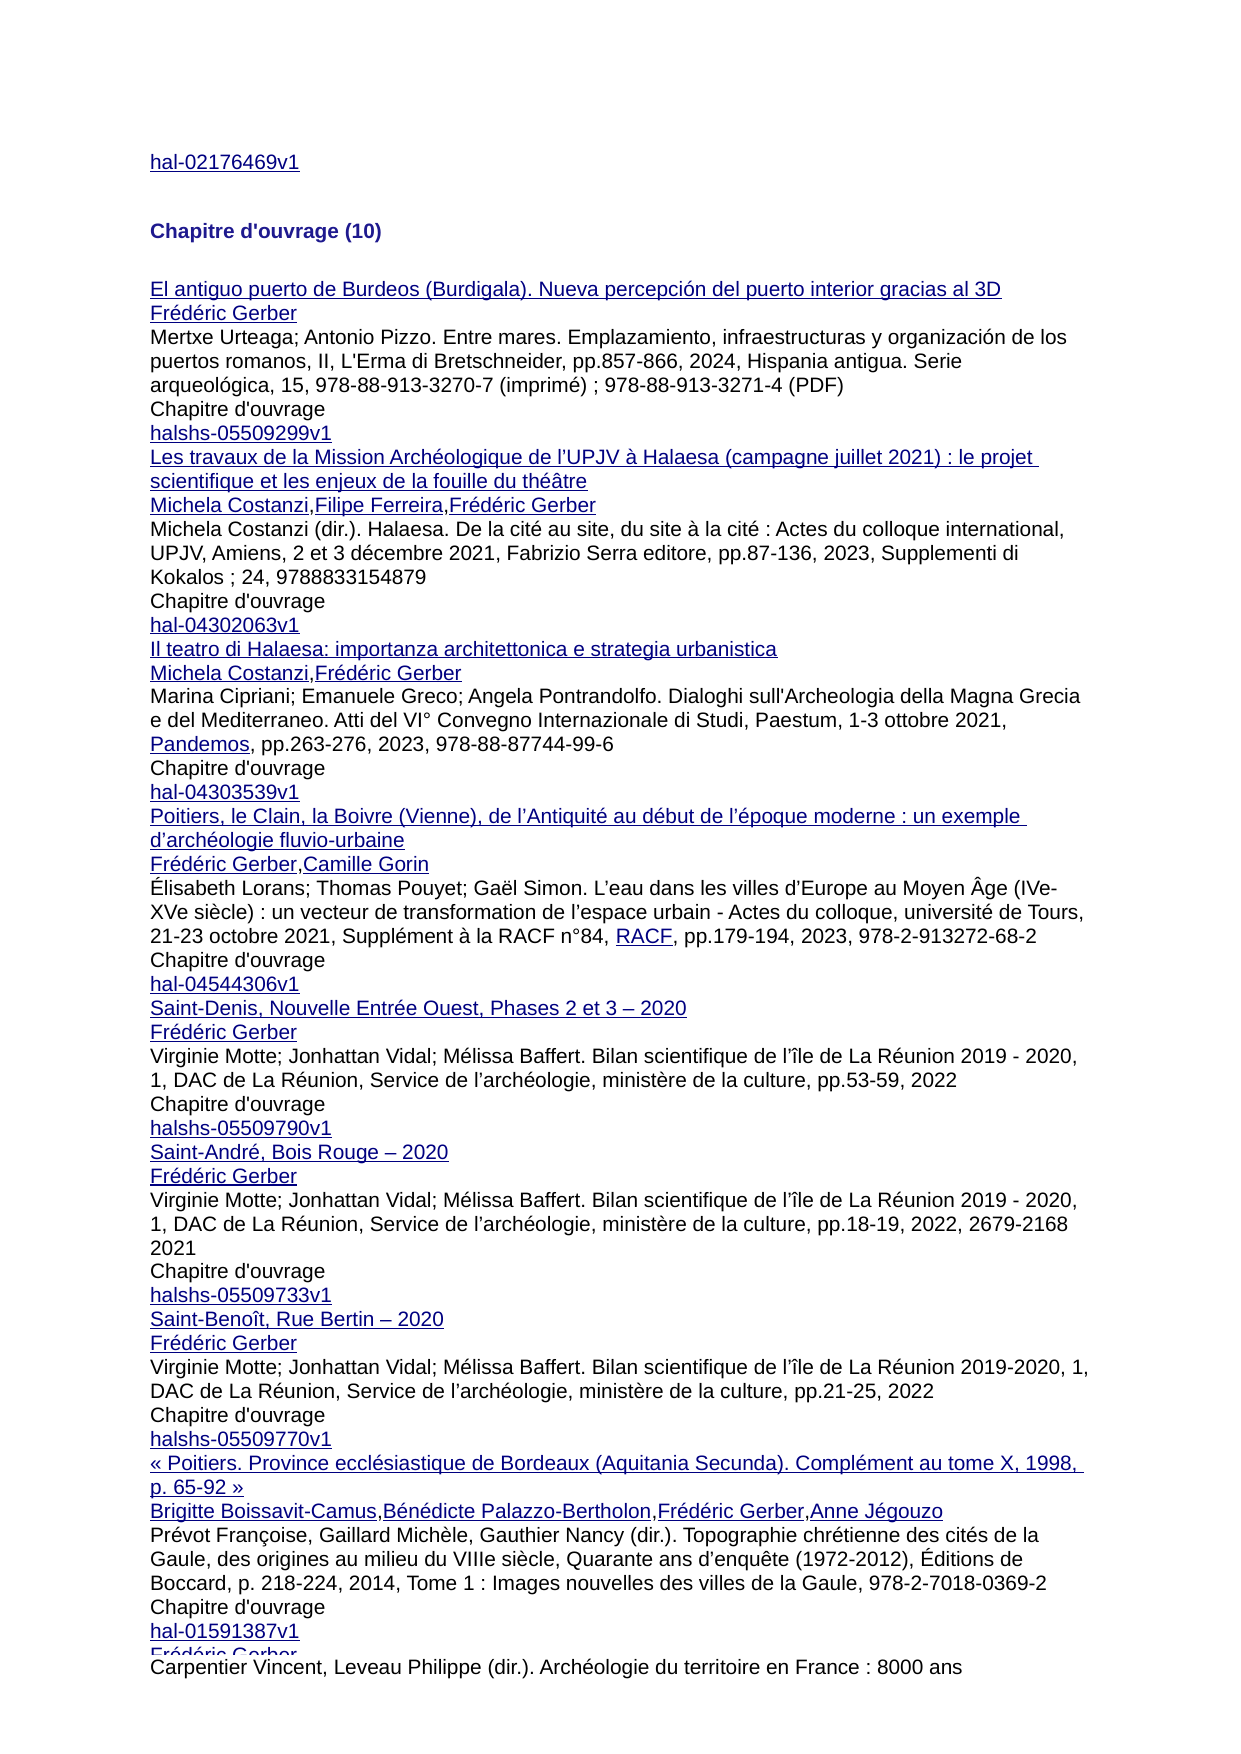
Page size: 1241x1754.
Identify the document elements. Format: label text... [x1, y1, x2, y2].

table_cell hal-02176469v1 [150, 150, 1090, 174]
table_cell Saint-André, Bois Rouge – 2020 Frédéric Gerber Virginie Motte; Jonhattan Vidal; Mélissa Baffert. Bilan scientifique de l’île de La Réunion 2019 - 2020, 1, DAC de La Réunion, Service de l’archéologie, ministère de la culture, pp.18-19, 2022, 2679-2168 2021 Chapitre d'ouvrage halshs-05509733v1 [150, 1140, 1090, 1307]
table_cell Les travaux de la Mission Archéologique de l’UPJV à Halaesa (campagne juillet 2021) : le projet scientifique et les enjeux de la fouille du théâtre Michela Costanzi,Filipe Ferreira,Frédéric Gerber Michela Costanzi (dir.). Halaesa. De la cité au site, du site à la cité : Actes du colloque international, UPJV, Amiens, 2 et 3 décembre 2021, Fabrizio Serra editore, pp.87-136, 2023, Supplementi di Kokalos ; 24, 9788833154879 Chapitre d'ouvrage hal-04302063v1 [150, 445, 1090, 636]
table_cell Il teatro di Halaesa: importanza architettonica e strategia urbanistica Michela Costanzi,Frédéric Gerber Marina Cipriani; Emanuele Greco; Angela Pontrandolfo. Dialoghi sull'Archeologia della Magna Grecia e del Mediterraneo. Atti del VI° Convegno Internazionale di Studi, Paestum, 1-3 ottobre 2021, Pandemos, pp.263-276, 2023, 978-88-87744-99-6 Chapitre d'ouvrage hal-04303539v1 [150, 636, 1090, 804]
table_cell « Poitiers. Province ecclésiastique de Bordeaux (Aquitania Secunda). Complément au tome X, 1998, p. 65-92 » Brigitte Boissavit-Camus,Bénédicte Palazzo-Bertholon,Frédéric Gerber,Anne Jégouzo Prévot Françoise, Gaillard Michèle, Gauthier Nancy (dir.). Topographie chrétienne des cités de la Gaule, des origines au milieu du VIIIe siècle, Quarante ans d’enquête (1972-2012), Éditions de Boccard, p. 218-224, 2014, Tome 1 : Images nouvelles des villes de la Gaule, 978-2-7018-0369-2 Chapitre d'ouvrage hal-01591387v1 [150, 1451, 1090, 1643]
table_header El antiguo puerto de Burdeos (Burdigala). Nueva percepción del puerto interior gracias al 3D Frédéric Gerber Mertxe Urteaga; Antonio Pizzo. Entre mares. Emplazamiento, infraestructuras y organización de los puertos romanos, II, L'Erma di Bretschneider, pp.857-866, 2024, Hispania antigua. Serie arqueológica, 15, 978-88-913-3270-7 (imprimé) ; 978-88-913-3271-4 (PDF) Chapitre d'ouvrage halshs-05509299v1 [150, 277, 1090, 445]
subtitle Chapitre d'ouvrage (10) [150, 219, 1090, 243]
table_cell Saint-Denis, Nouvelle Entrée Ouest, Phases 2 et 3 – 2020 Frédéric Gerber Virginie Motte; Jonhattan Vidal; Mélissa Baffert. Bilan scientifique de l’île de La Réunion 2019 - 2020, 1, DAC de La Réunion, Service de l’archéologie, ministère de la culture, pp.53-59, 2022 Chapitre d'ouvrage halshs-05509790v1 [150, 996, 1090, 1139]
table_cell Les chais médiévaux du port Tropeyte à Bordeaux Frédéric Gerber Carpentier Vincent, Leveau Philippe (dir.). Archéologie du territoire en France : 8000 ans d'aménagements, La Découverte, p. 275-285, 2013, coll. Archéologies de la France, 978-2-7071-7594-6 Chapitre d'ouvrage hal-01591257v1 [150, 1643, 1090, 1679]
table_cell Saint-Benoît, Rue Bertin – 2020 Frédéric Gerber Virginie Motte; Jonhattan Vidal; Mélissa Baffert. Bilan scientifique de l’île de La Réunion 2019-2020, 1, DAC de La Réunion, Service de l’archéologie, ministère de la culture, pp.21-25, 2022 Chapitre d'ouvrage halshs-05509770v1 [150, 1307, 1090, 1451]
table_cell Poitiers, le Clain, la Boivre (Vienne), de l’Antiquité au début de l’époque moderne : un exemple d’archéologie fluvio-urbaine Frédéric Gerber,Camille Gorin Élisabeth Lorans; Thomas Pouyet; Gaël Simon. L’eau dans les villes d’Europe au Moyen Âge (IVe-XVe siècle) : un vecteur de transformation de l’espace urbain - Actes du colloque, université de Tours, 21-23 octobre 2021, Supplément à la RACF n°84, RACF, pp.179-194, 2023, 978-2-913272-68-2 Chapitre d'ouvrage hal-04544306v1 [150, 804, 1090, 996]
